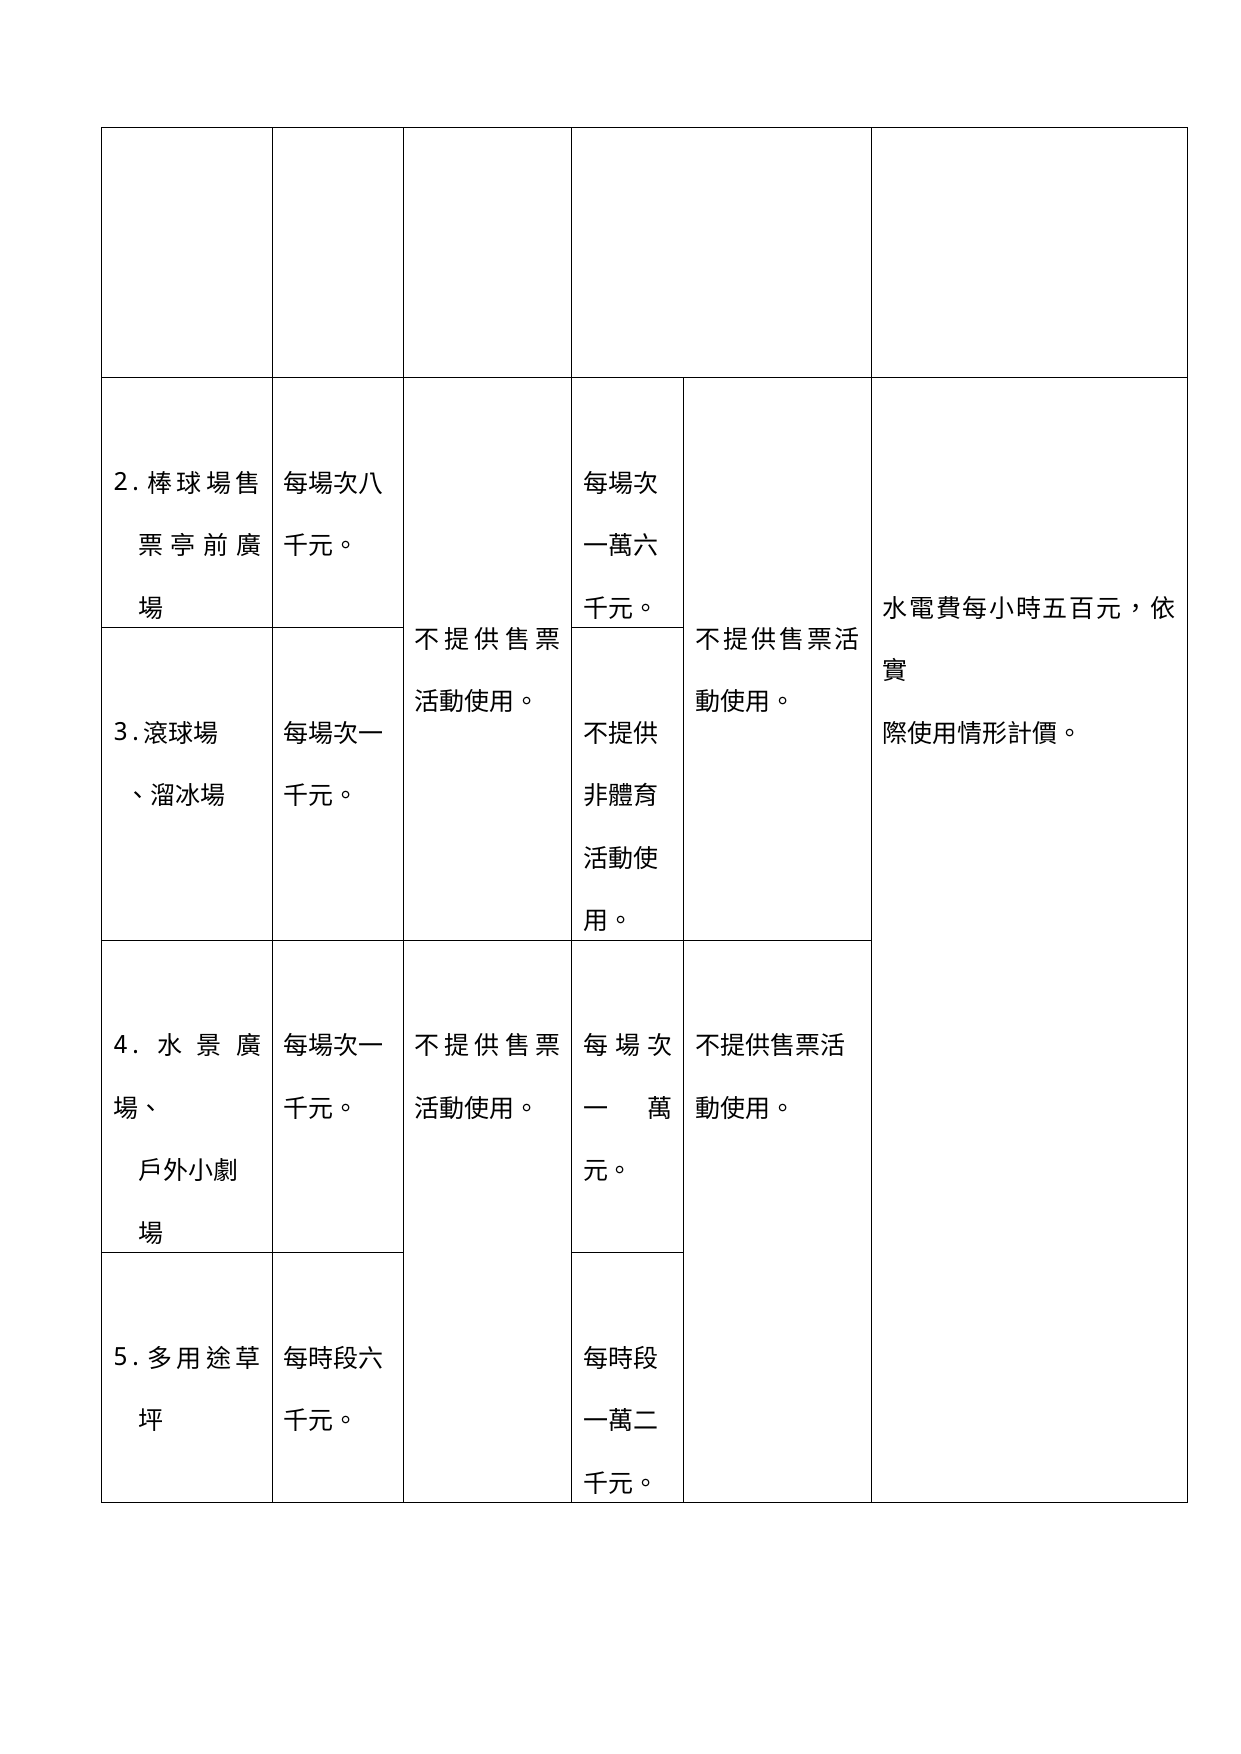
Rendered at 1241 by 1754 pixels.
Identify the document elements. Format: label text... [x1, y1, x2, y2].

table_cell 每場次一 千元。 [273, 941, 403, 1252]
table_cell 2.棒球場售票亭前廣場 [102, 378, 272, 627]
table_cell 每時段 一萬二 千元。 [572, 1253, 683, 1502]
table_cell 不提供 非體育 活動使 用。 [572, 628, 683, 939]
table_cell 每時段六 千元。 [273, 1253, 403, 1502]
table_cell 每場次一萬元。 [572, 941, 683, 1252]
table_cell [273, 128, 403, 377]
table_cell [102, 128, 272, 377]
table_cell 3.滾球場 、溜冰場 [102, 628, 272, 939]
table_cell 每場次 一萬六 千元。 [572, 378, 683, 627]
table_cell 不提供售票活動使用。 [404, 941, 571, 1502]
table_cell [404, 128, 571, 377]
table_cell 4.水景廣場、 戶外小劇 場 [102, 941, 272, 1252]
table_cell 5.多用途草坪 [102, 1253, 272, 1502]
table_cell [572, 128, 871, 377]
table_cell 每場次一 千元。 [273, 628, 403, 939]
table_cell 不提供售票活動使用。 [404, 378, 571, 939]
table_cell 每場次八 千元。 [273, 378, 403, 627]
table_cell 水電費每小時五百元，依實 際使用情形計價。 [872, 378, 1187, 1502]
table_cell [872, 128, 1187, 377]
table_cell 不提供售票活 動使用。 [684, 941, 871, 1502]
table_cell 不提供售票活動使用。 [684, 378, 871, 939]
